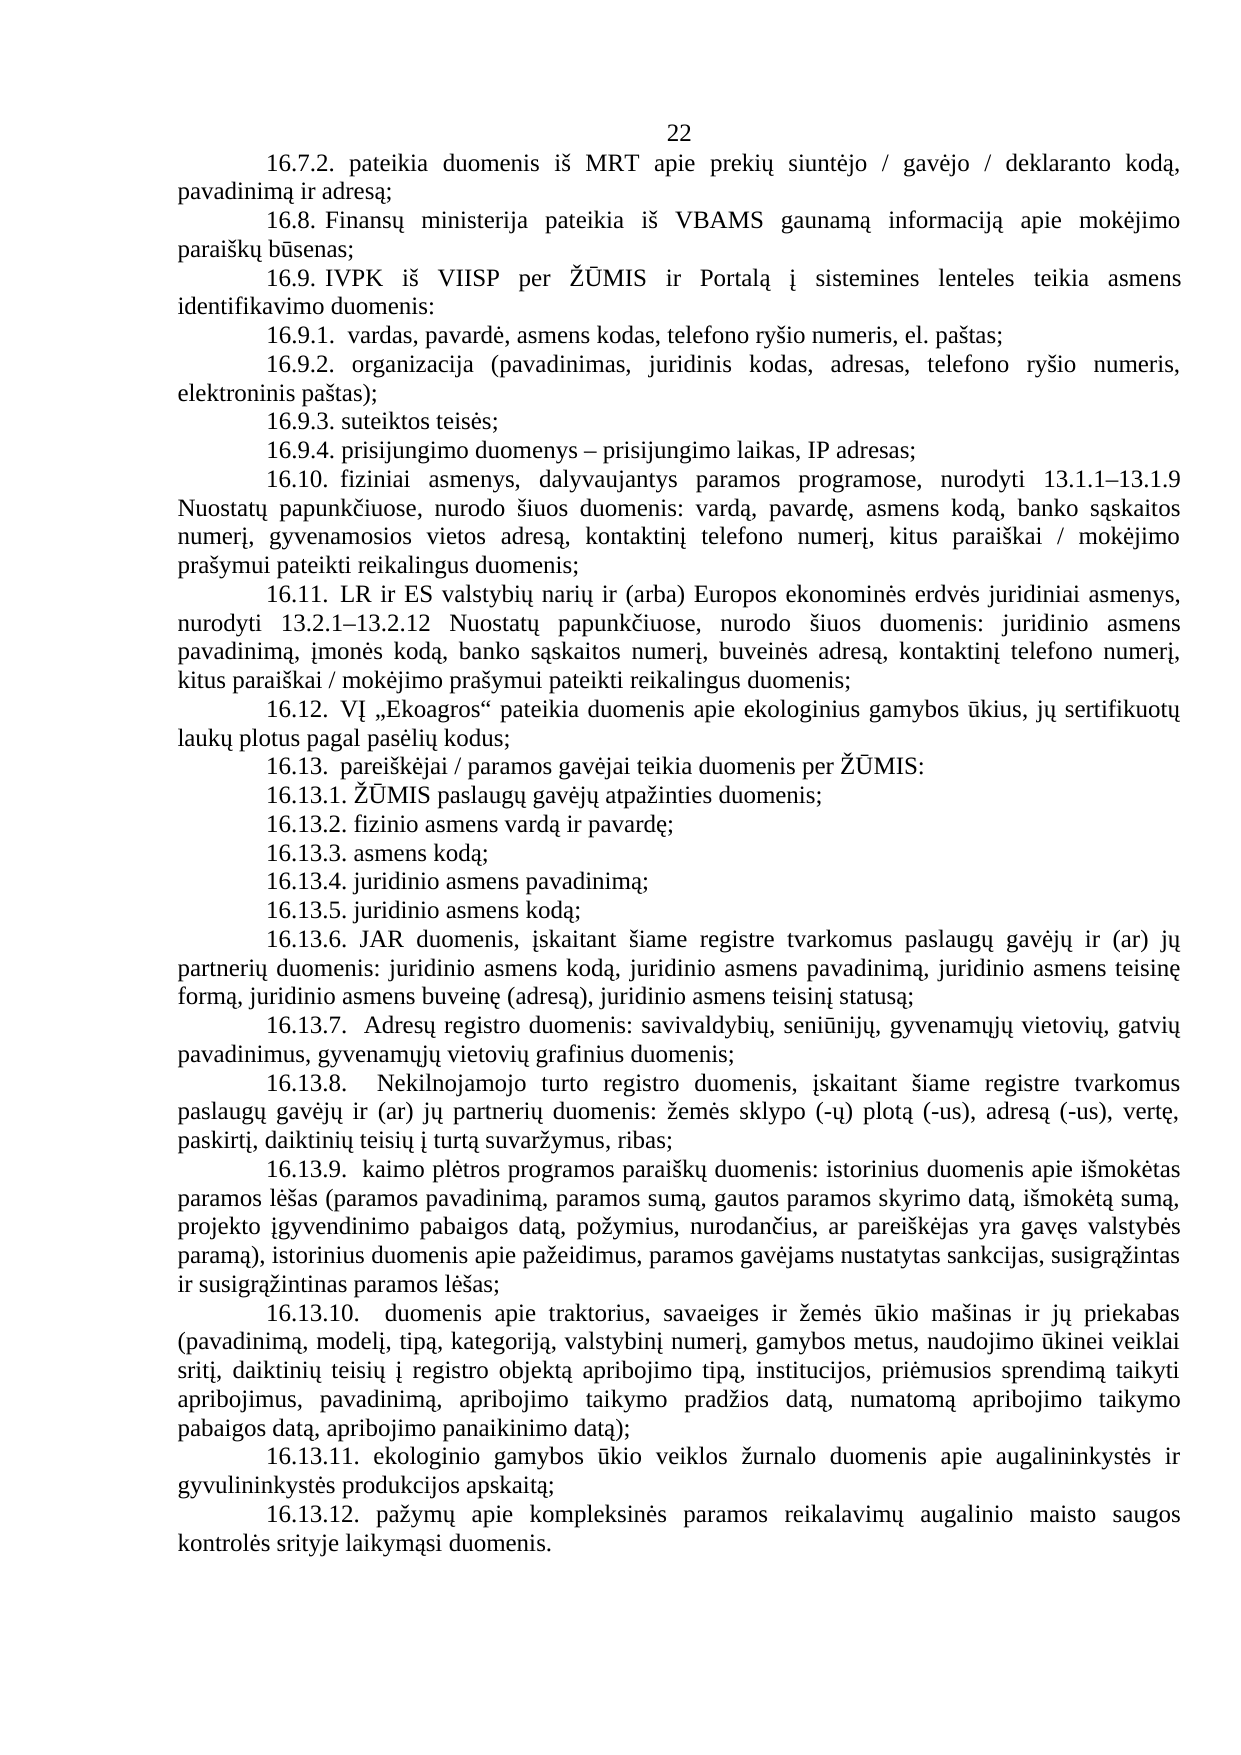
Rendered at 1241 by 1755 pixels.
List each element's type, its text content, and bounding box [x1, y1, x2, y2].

text 16.13.1. ŽŪMIS paslaugų gavėjų atpažinties duomenis; [266, 780, 1181, 809]
text 16.9.1. vardas, pavardė, asmens kodas, telefono ryšio numeris, el. paštas; [266, 320, 1181, 349]
text 16.13.10. duomenis apie traktorius, savaeiges ir žemės ūkio mašinas ir jų priekabas (pavadinimą, modelį, tipą, kategoriją, valstybinį numerį, gamybos metus, naudojimo ūkinei veiklai sritį, daiktinių teisių į registro objektą apribojimo tipą, institucijos, priėmusios sprendimą taikyti apribojimus, pavadinimą, apribojimo taikymo pradžios datą, numatomą apribojimo taikymo pabaigos datą, apribojimo panaikinimo datą); [177, 1298, 1181, 1441]
text 16.11. LR ir ES valstybių narių ir (arba) Europos ekonominės erdvės juridiniai asmenys, nurodyti 13.2.1–13.2.12 Nuostatų papunkčiuose, nurodo šiuos duomenis: juridinio asmens pavadinimą, įmonės kodą, banko sąskaitos numerį, buveinės adresą, kontaktinį telefono numerį, kitus paraiškai / mokėjimo prašymui pateikti reikalingus duomenis; [177, 579, 1181, 694]
text 16.12. VĮ „Ekoagros“ pateikia duomenis apie ekologinius gamybos ūkius, jų sertifikuotų laukų plotus pagal pasėlių kodus; [177, 694, 1181, 751]
text 16.13.9. kaimo plėtros programos paraiškų duomenis: istorinius duomenis apie išmokėtas paramos lėšas (paramos pavadinimą, paramos sumą, gautos paramos skyrimo datą, išmokėtą sumą, projekto įgyvendinimo pabaigos datą, požymius, nurodančius, ar pareiškėjas yra gavęs valstybės paramą), istorinius duomenis apie pažeidimus, paramos gavėjams nustatytas sankcijas, susigrąžintas ir susigrąžintinas paramos lėšas; [177, 1154, 1181, 1298]
text 16.13.7. Adresų registro duomenis: savivaldybių, seniūnijų, gyvenamųjų vietovių, gatvių pavadinimus, gyvenamųjų vietovių grafinius duomenis; [177, 1010, 1181, 1068]
text 16.13.6. JAR duomenis, įskaitant šiame registre tvarkomus paslaugų gavėjų ir (ar) jų partnerių duomenis: juridinio asmens kodą, juridinio asmens pavadinimą, juridinio asmens teisinę formą, juridinio asmens buveinę (adresą), juridinio asmens teisinį statusą; [177, 924, 1181, 1010]
text 16.7.2. pateikia duomenis iš MRT apie prekių siuntėjo / gavėjo / deklaranto kodą, pavadinimą ir adresą; [177, 148, 1181, 205]
text 16.13.3. asmens kodą; [177, 838, 1181, 866]
text 16.9.2. organizacija (pavadinimas, juridinis kodas, adresas, telefono ryšio numeris, elektroninis paštas); [177, 349, 1181, 406]
text 16.13.8. Nekilnojamojo turto registro duomenis, įskaitant šiame registre tvarkomus paslaugų gavėjų ir (ar) jų partnerių duomenis: žemės sklypo (-ų) plotą (-us), adresą (-us), vertę, paskirtį, daiktinių teisių į turtą suvaržymus, ribas; [177, 1068, 1181, 1154]
text 16.9.4. prisijungimo duomenys – prisijungimo laikas, IP adresas; [266, 435, 1181, 464]
text 16.13.2. fizinio asmens vardą ir pavardę; [177, 809, 1181, 838]
text 16.13.4. juridinio asmens pavadinimą; [177, 866, 1181, 895]
text 16.13.11. ekologinio gamybos ūkio veiklos žurnalo duomenis apie augalininkystės ir gyvulininkystės produkcijos apskaitą; [177, 1441, 1181, 1499]
text 16.9.3. suteiktos teisės; [266, 406, 1181, 435]
text 16.9. IVPK iš VIISP per ŽŪMIS ir Portalą į sistemines lenteles teikia asmens identifikavimo duomenis: [177, 263, 1181, 320]
text 16.13. pareiškėjai / paramos gavėjai teikia duomenis per ŽŪMIS: [177, 751, 1181, 780]
text 16.13.12. pažymų apie kompleksinės paramos reikalavimų augalinio maisto saugos kontrolės srityje laikymąsi duomenis. [177, 1499, 1181, 1556]
text 16.8. Finansų ministerija pateikia iš VBAMS gaunamą informaciją apie mokėjimo paraiškų būsenas; [177, 205, 1181, 263]
text 16.10. fiziniai asmenys, dalyvaujantys paramos programose, nurodyti 13.1.1–13.1.9 Nuostatų papunkčiuose, nurodo šiuos duomenis: vardą, pavardę, asmens kodą, banko sąskaitos numerį, gyvenamosios vietos adresą, kontaktinį telefono numerį, kitus paraiškai / mokėjimo prašymui pateikti reikalingus duomenis; [177, 464, 1181, 579]
text 16.13.5. juridinio asmens kodą; [177, 895, 1181, 924]
